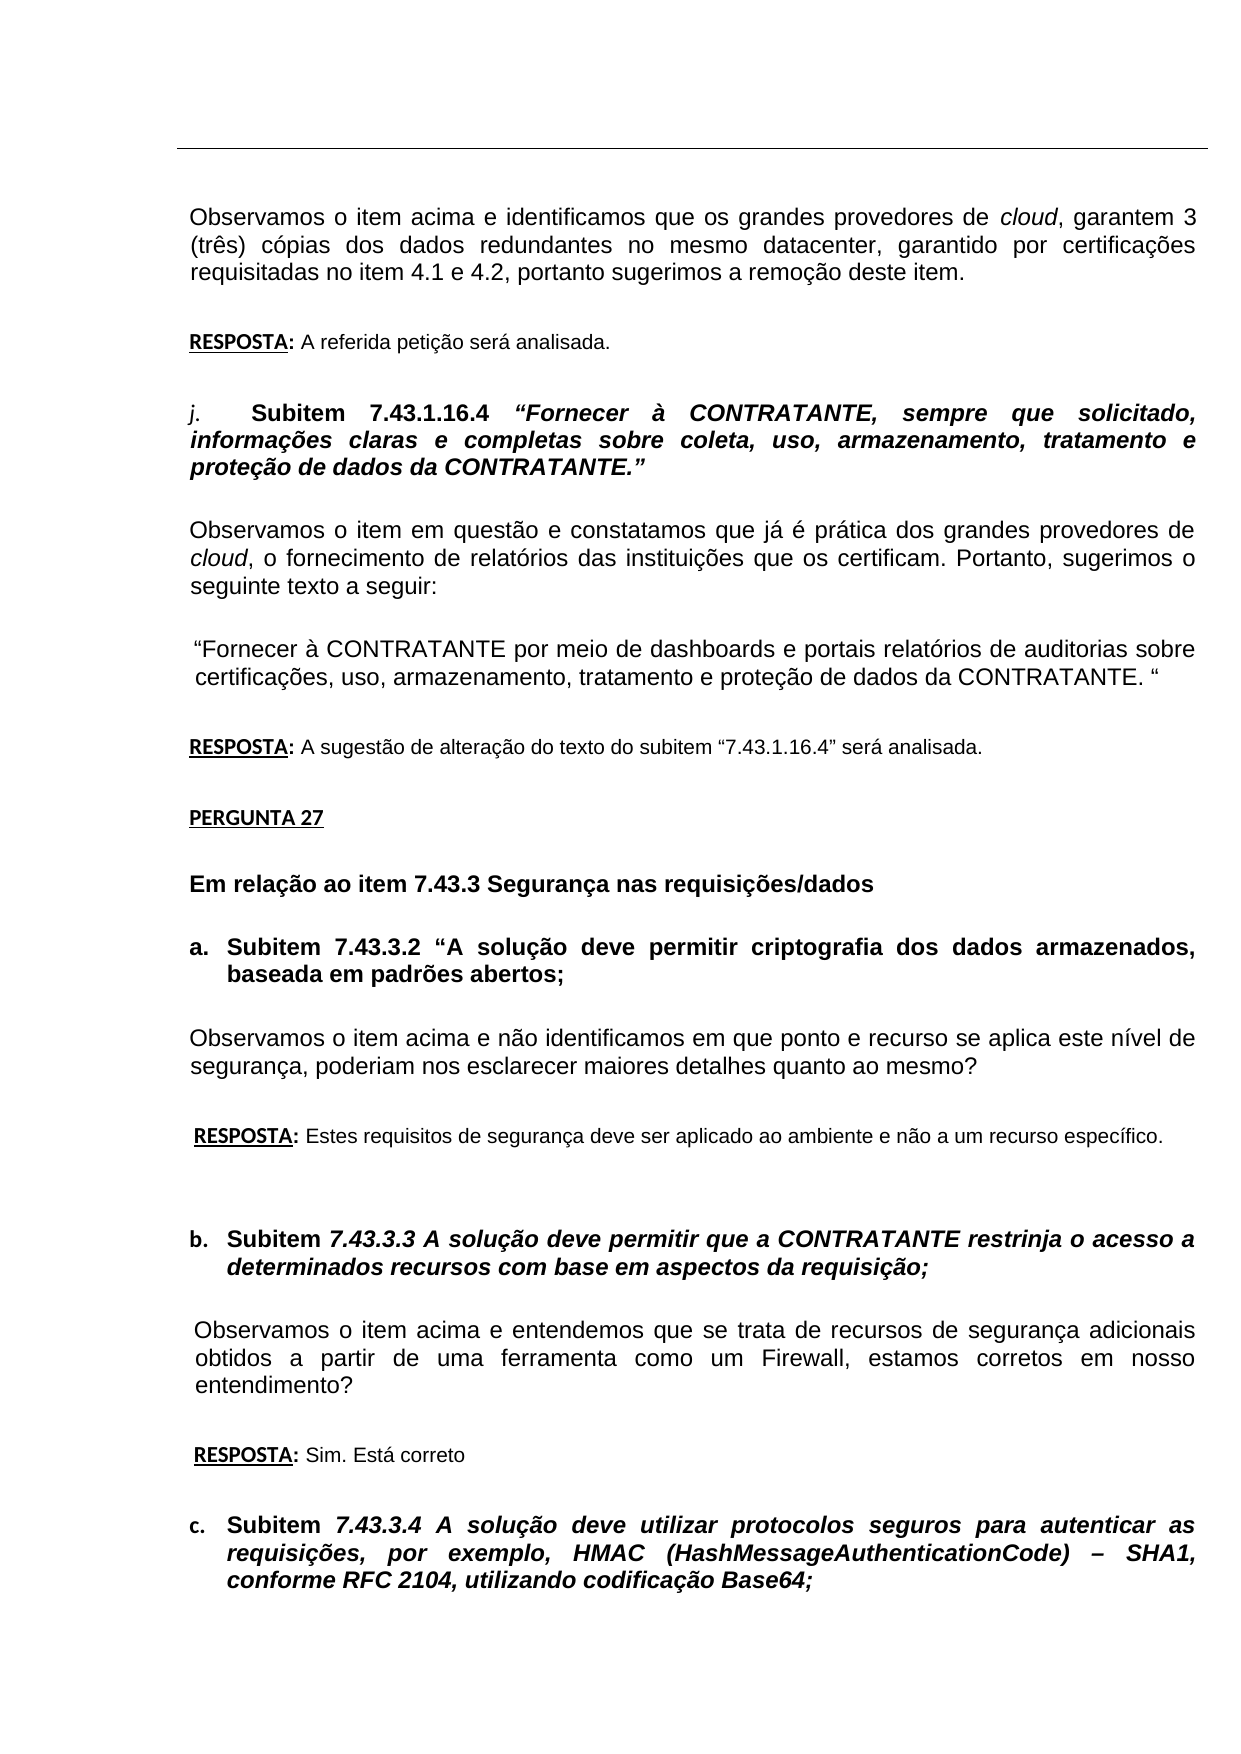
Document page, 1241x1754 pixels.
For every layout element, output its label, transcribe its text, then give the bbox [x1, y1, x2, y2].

text Observamos o item acima e não identificamos em que ponto e recurso se aplica este nível de segurança, poderiam nos esclarecer maiores detalhes quanto ao mesmo? [189, 1024, 1197, 1079]
text Em relação ao item 7.43.3 Segurança nas requisições/dados [189, 870, 1197, 897]
list Subitem 7.43.3.2 “A solução deve permitir criptografia dos dados armazenados, baseada em padrões abertos; [189, 933, 1197, 987]
text RESPOSTA: Estes requisitos de segurança deve ser aplicado ao ambiente e não a um recurso específico. [194, 1121, 1197, 1149]
list Subitem 7.43.3.3 A solução deve permitir que a CONTRATANTE restrinja o acesso a determinados recursos com base em aspectos da requisição; [189, 1224, 1197, 1280]
subtitle PERGUNTA 27 [189, 803, 1198, 831]
text Observamos o item em questão e constatamos que já é prática dos grandes provedores de cloud, o fornecimento de relatórios das instituições que os certificam. Portanto, sugerimos o seguinte texto a seguir: [189, 516, 1197, 599]
text “Fornecer à CONTRATANTE por meio de dashboards e portais relatórios de auditorias sobre certificações, uso, armazenamento, tratamento e proteção de dados da CONTRATANTE. “ [194, 635, 1197, 691]
list Subitem 7.43.3.4 A solução deve utilizar protocolos seguros para autenticar as requisições, por exemplo, HMAC (HashMessageAuthenticationCode) – SHA1, conforme RFC 2104, utilizando codificação Base64; [189, 1511, 1197, 1594]
text RESPOSTA: A sugestão de alteração do texto do subitem “7.43.1.16.4” será analisada. [189, 732, 1197, 760]
list Subitem 7.43.1.16.4 “Fornecer à CONTRATANTE, sempre que solicitado, informações claras e completas sobre coleta, uso, armazenamento, tratamento e proteção de dados da CONTRATANTE.” [189, 398, 1197, 481]
text RESPOSTA: Sim. Está correto [194, 1440, 1197, 1468]
text Observamos o item acima e entendemos que se trata de recursos de segurança adicionais obtidos a partir de uma ferramenta como um Firewall, estamos corretos em nosso entendimento? [194, 1316, 1197, 1399]
text RESPOSTA: A referida petição será analisada. [189, 327, 1197, 355]
text Observamos o item acima e identificamos que os grandes provedores de cloud, garantem 3 (três) cópias dos dados redundantes no mesmo datacenter, garantido por certificações requisitadas no item 4.1 e 4.2, portanto sugerimos a remoção deste item. [189, 203, 1197, 286]
